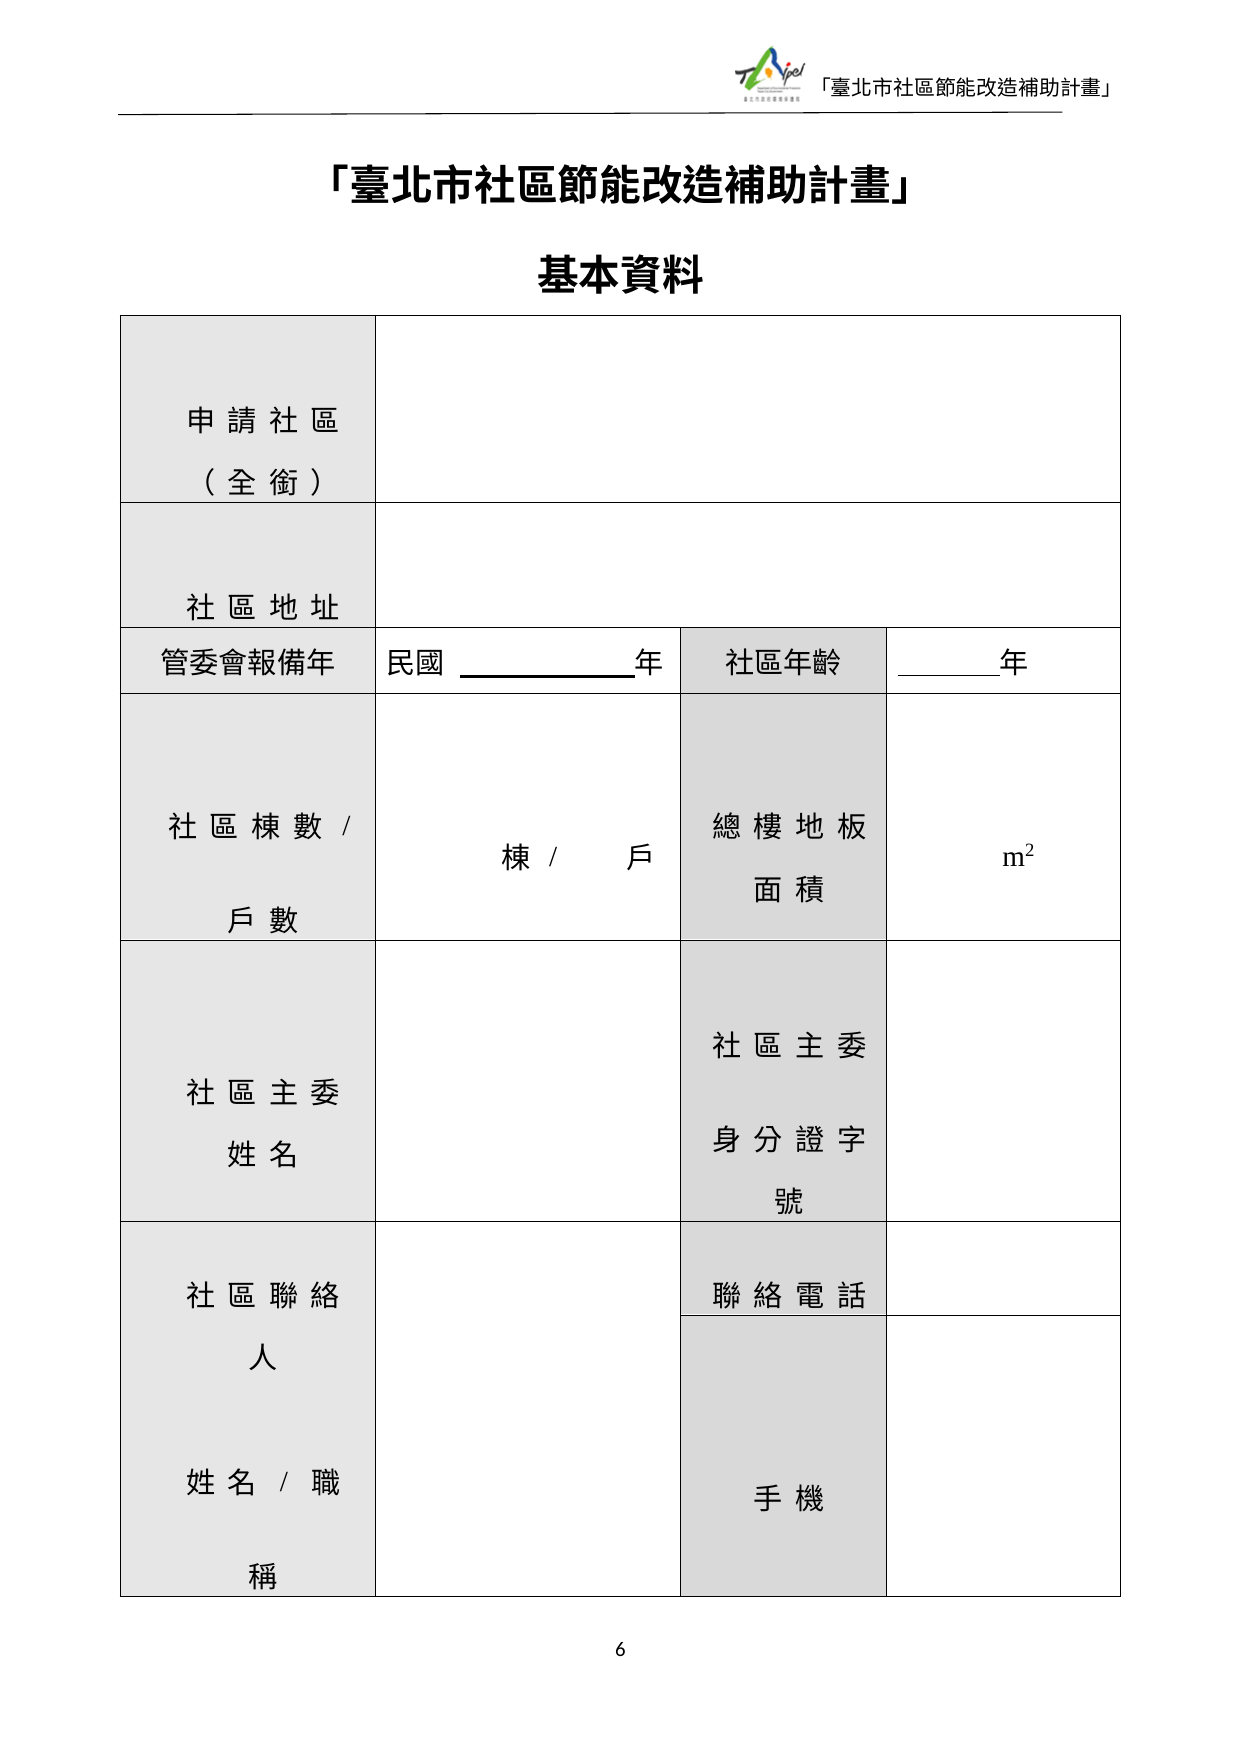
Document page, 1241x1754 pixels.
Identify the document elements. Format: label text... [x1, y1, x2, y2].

table_cell 社區主委 身分證字號 [681, 941, 886, 1221]
table_cell [887, 1316, 1120, 1596]
table_cell [376, 503, 1120, 627]
table_cell 總樓地板面積 [681, 694, 886, 939]
table_cell [887, 941, 1120, 1221]
table_cell 年 [887, 628, 1120, 693]
table_cell 社區年齡 [681, 628, 886, 693]
table_cell 棟/ 戶 [376, 694, 680, 939]
table_cell 聯絡電話 [681, 1222, 886, 1314]
table_cell 社區地址 [121, 503, 375, 627]
table_cell 管委會報備年 [121, 628, 375, 693]
table_cell 民國 年 [376, 628, 680, 693]
table_cell 社區主委姓名 [121, 941, 375, 1221]
table_header [376, 316, 1120, 502]
table_cell 社區聯絡人 姓名/職稱 [121, 1222, 375, 1596]
table_cell [887, 1222, 1120, 1314]
table_cell [376, 941, 680, 1221]
table_cell [376, 1222, 680, 1596]
table_cell 社區棟數/戶數 [121, 694, 375, 939]
table_header 申請社區（全銜） [121, 316, 375, 502]
table_cell m2 [887, 694, 1120, 939]
table_cell 手機 [681, 1316, 886, 1596]
text 基本資料 [120, 242, 1120, 303]
text 「臺北市社區節能改造補助計畫」 [120, 152, 1120, 212]
